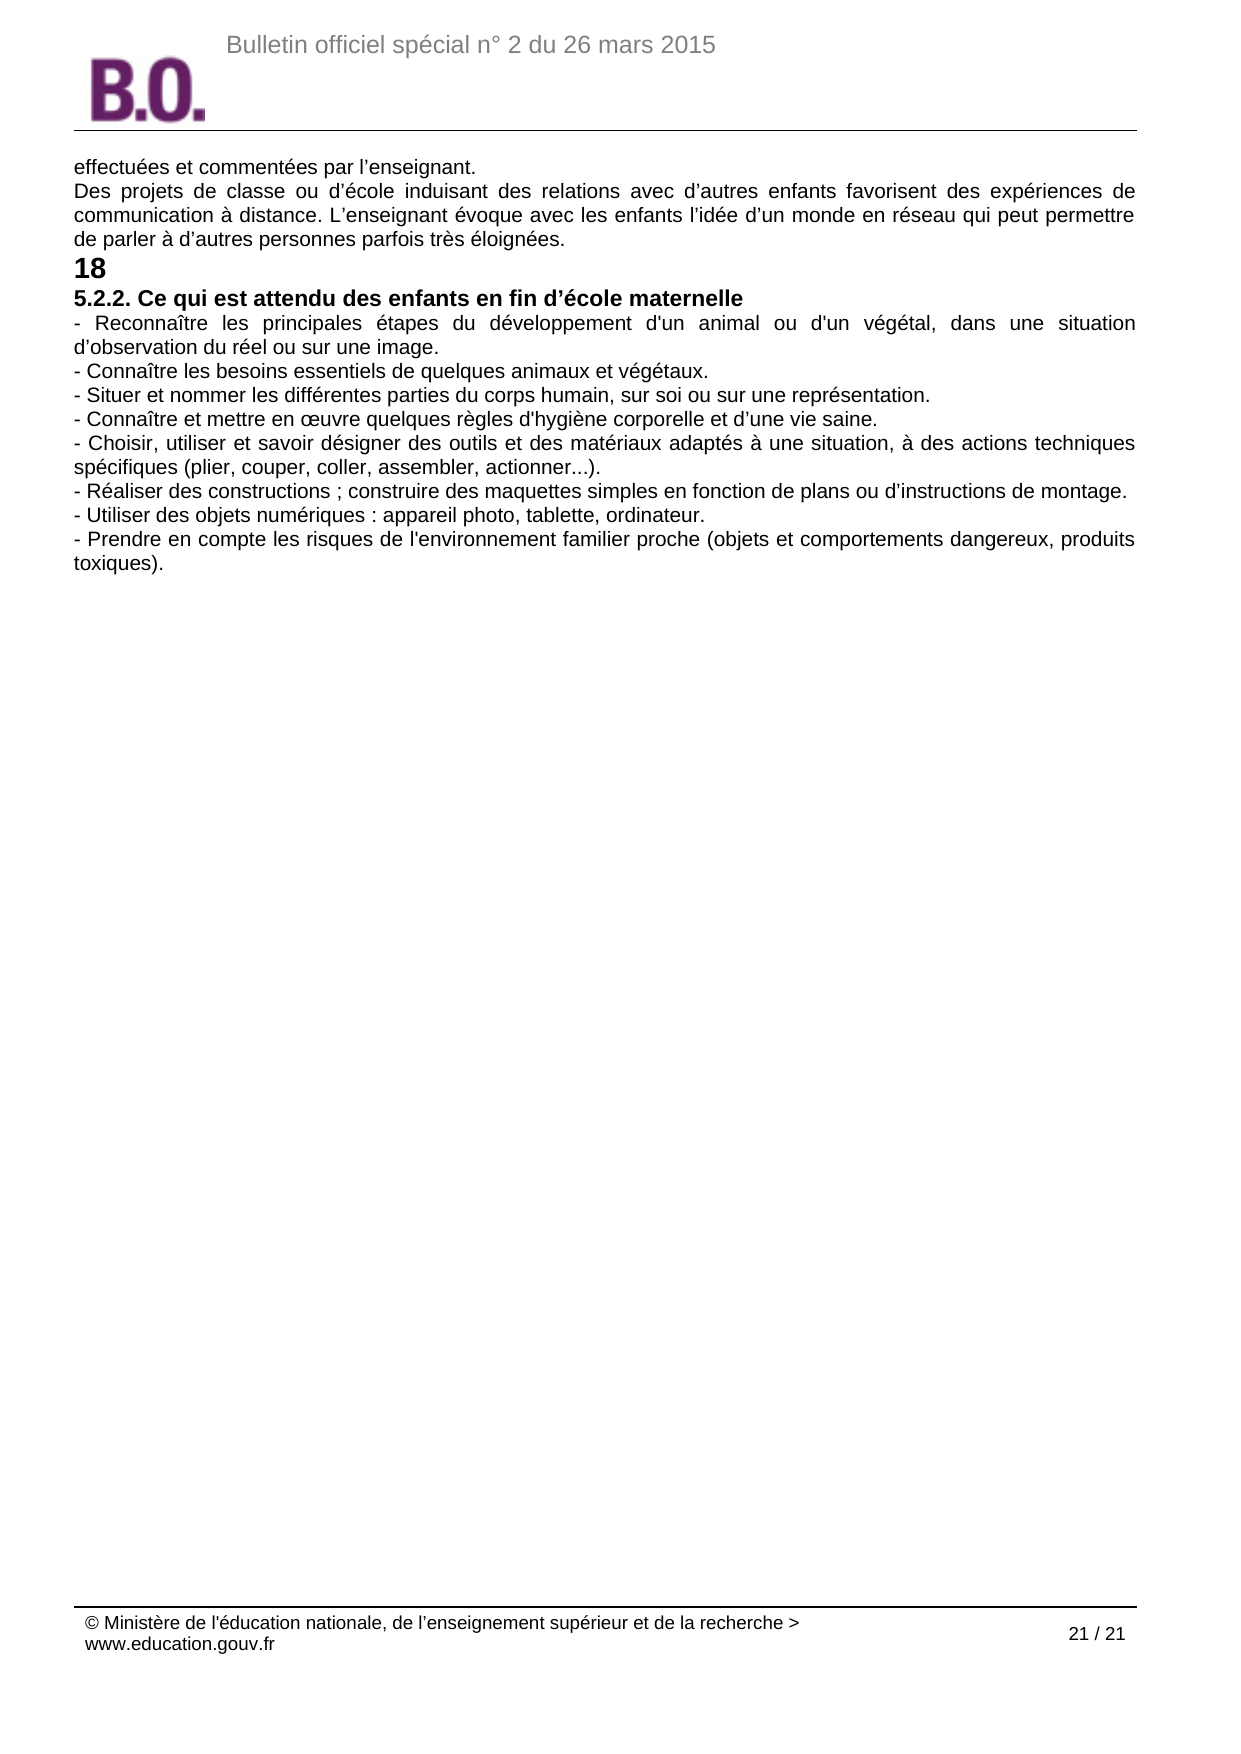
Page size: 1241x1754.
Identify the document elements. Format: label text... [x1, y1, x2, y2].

text Des projets de classe ou d’école induisant des relations avec d’autres enfants favorisent des expériences de communication à distance. L’enseignant évoque avec les enfants l’idée d’un monde en réseau qui peut permettre de parler à d’autres personnes parfois très éloignées. [74, 179, 1137, 251]
text - Reconnaître les principales étapes du développement d'un animal ou d'un végétal, dans une situation d’observation du réel ou sur une image. [74, 311, 1137, 359]
text - Utiliser des objets numériques : appareil photo, tablette, ordinateur. [74, 502, 1137, 526]
text - Connaître et mettre en œuvre quelques règles d'hygiène corporelle et d’une vie saine. [74, 407, 1137, 431]
text - Choisir, utiliser et savoir désigner des outils et des matériaux adaptés à une situation, à des actions techniques spécifiques (plier, couper, coller, assembler, actionner...). [74, 431, 1137, 478]
text - Situer et nommer les différentes parties du corps humain, sur soi ou sur une représentation. [74, 383, 1137, 407]
text effectuées et commentées par l’enseignant. [74, 155, 1137, 179]
text - Connaître les besoins essentiels de quelques animaux et végétaux. [74, 359, 1137, 383]
text 5.2.2. Ce qui est attendu des enfants en fin d’école maternelle [74, 284, 1137, 311]
text - Prendre en compte les risques de l'environnement familier proche (objets et comportements dangereux, produits toxiques). [74, 526, 1137, 574]
text - Réaliser des constructions ; construire des maquettes simples en fonction de plans ou d’instructions de montage. [74, 478, 1137, 502]
